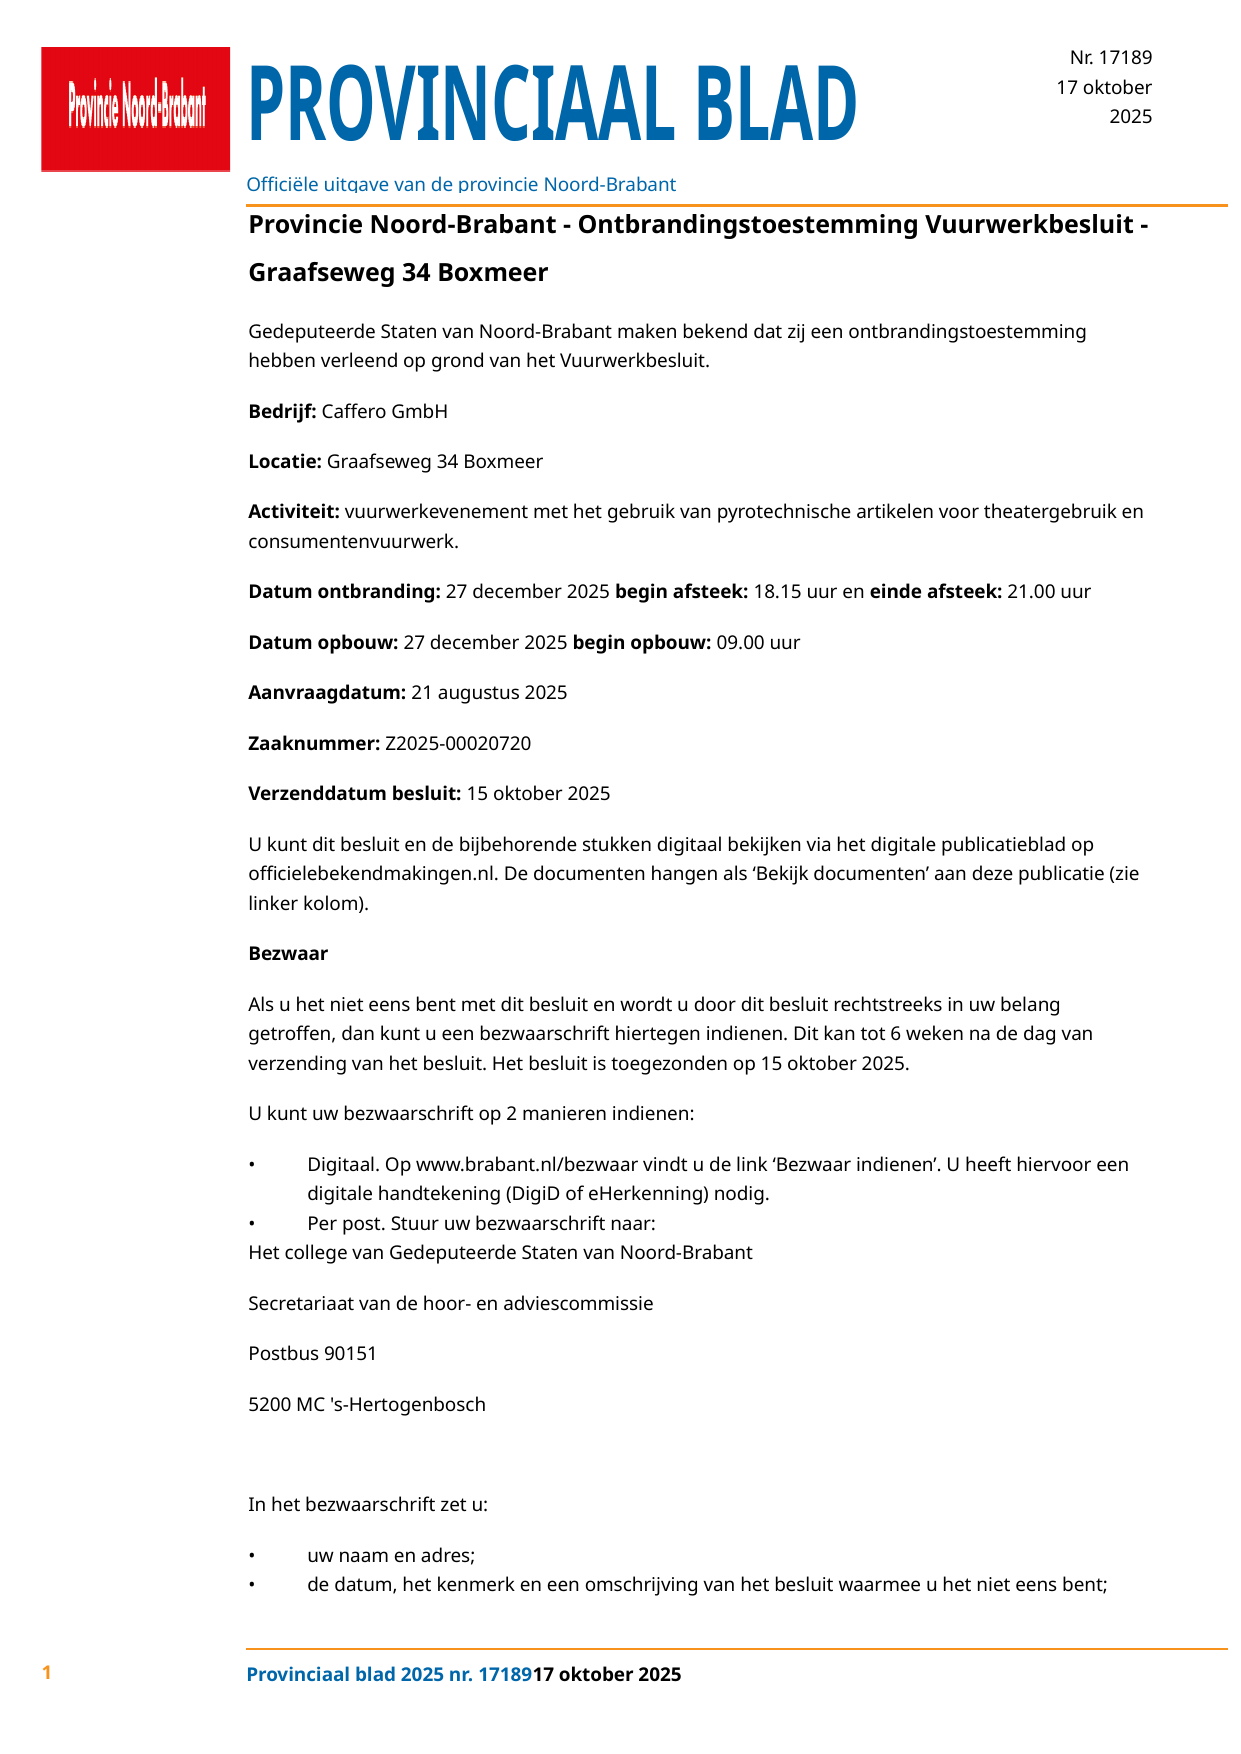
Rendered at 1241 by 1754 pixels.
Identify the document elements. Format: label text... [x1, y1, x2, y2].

text Gedeputeerde Staten van Noord-Brabant maken bekend dat zij een ontbrandingstoestemming hebben verleend op grond van het Vuurwerkbesluit. [248, 318, 1152, 373]
list de datum, het kenmerk en een omschrijving van het besluit waarmee u het niet eens bent; [248, 1572, 1152, 1597]
text In het bezwaarschrift zet u: [248, 1492, 1152, 1517]
text Bedrijf: Caffero GmbH [248, 398, 1152, 424]
text Datum ontbranding: 27 december 2025 begin afsteek: 18.15 uur en einde afsteek: 21.00 uur [248, 579, 1152, 604]
text Locatie: Graafseweg 34 Boxmeer [248, 448, 1152, 474]
text Het college van Gedeputeerde Staten van Noord-Brabant [248, 1239, 1152, 1265]
text Als u het niet eens bent met dit besluit en wordt u door dit besluit rechtstreeks in uw belang getroffen, dan kunt u een bezwaarschrift hiertegen indienen. Dit kan tot 6 weken na de dag van verzending van het besluit. Het besluit is toegezonden op 15 oktober 2025. [248, 991, 1152, 1076]
text Secretariaat van de hoor- en adviescommissie [248, 1290, 1152, 1316]
text U kunt dit besluit en de bijbehorende stukken digitaal bekijken via het digitale publicatieblad op officielebekendmakingen.nl. De documenten hangen als ‘Bekijk documenten’ aan deze publicatie (zie linker kolom). [248, 831, 1152, 916]
text U kunt uw bezwaarschrift op 2 manieren indienen: [248, 1100, 1152, 1126]
text Provincie Noord-Brabant - Ontbrandingstoestemming Vuurwerkbesluit - Graafseweg 34 Boxmeer [248, 207, 1152, 288]
list uw naam en adres; [248, 1542, 1152, 1568]
text Activiteit: vuurwerkevenement met het gebruik van pyrotechnische artikelen voor theatergebruik en consumentenvuurwerk. [248, 499, 1152, 554]
text Bezwaar [248, 940, 1152, 966]
text 5200 MC 's‑Hertogenbosch [248, 1391, 1152, 1417]
text Verzenddatum besluit: 15 oktober 2025 [248, 780, 1152, 806]
list Per post. Stuur uw bezwaarschrift naar: [248, 1210, 1152, 1236]
text Zaaknummer: Z2025-00020720 [248, 730, 1152, 756]
text Postbus 90151 [248, 1340, 1152, 1366]
text Aanvraagdatum: 21 augustus 2025 [248, 679, 1152, 705]
text Datum opbouw: 27 december 2025 begin opbouw: 09.00 uur [248, 629, 1152, 655]
picture [41, 47, 231, 172]
list Digitaal. Op www.brabant.nl/bezwaar vindt u de link ‘Bezwaar indienen’. U heeft hiervoor een digitale handtekening (DigiD of eHerkenning) nodig. [248, 1151, 1152, 1206]
